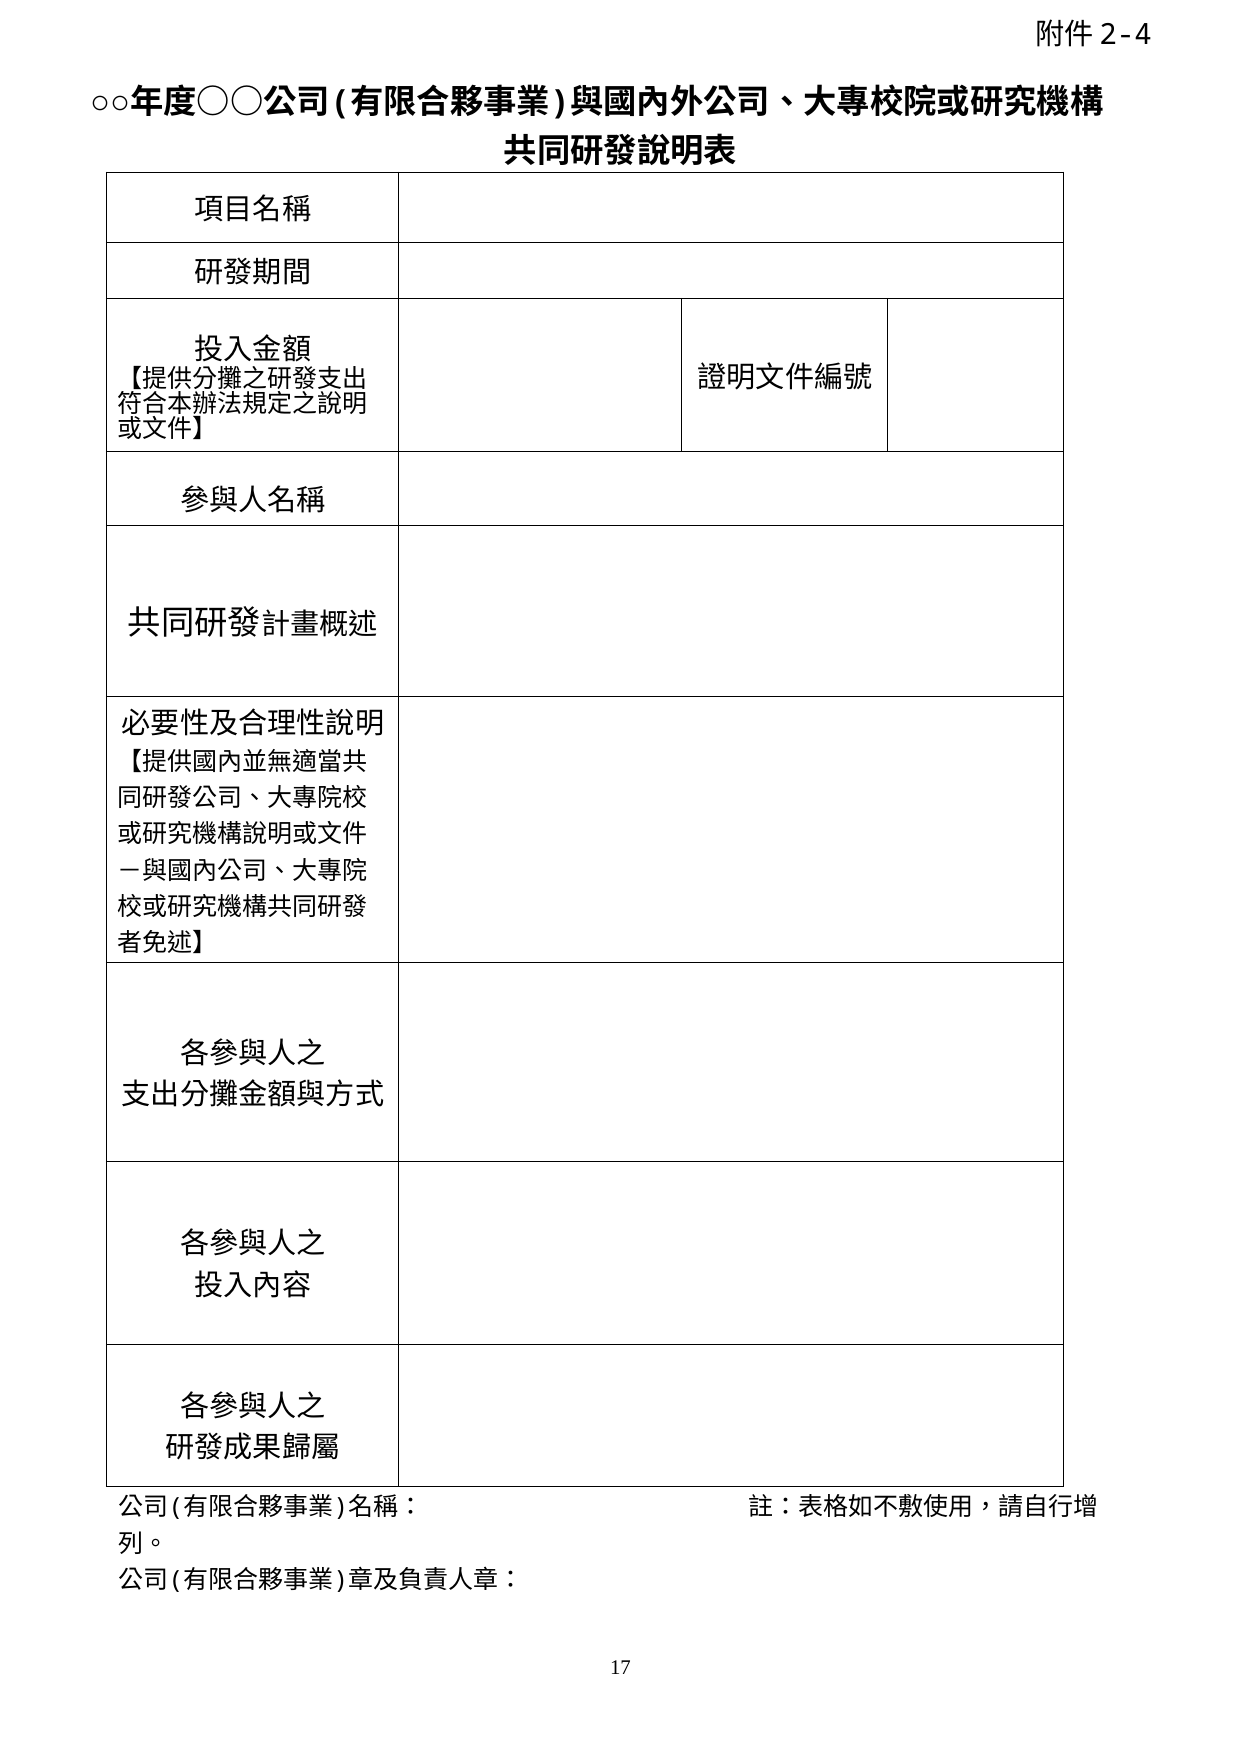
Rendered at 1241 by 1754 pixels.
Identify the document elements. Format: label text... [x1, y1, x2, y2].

table_cell 證明文件編號 [682, 299, 887, 451]
table_cell [399, 299, 681, 451]
table_cell 研發期間 [107, 243, 398, 298]
text 公司(有限合夥事業)章及負責人章： [118, 1559, 1122, 1596]
table_cell [399, 1345, 1063, 1486]
table_header 項目名稱 [107, 173, 398, 242]
table_cell 投入金額 【提供分攤之研發支出符合本辦法規定之說明或文件】 [107, 299, 398, 451]
table_cell [399, 1162, 1063, 1344]
table_cell [399, 697, 1063, 962]
table_cell [399, 963, 1063, 1161]
text 公司(有限合夥事業)名稱： 註：表格如不敷使用，請自行增列。 [118, 1487, 1122, 1559]
table_cell [399, 526, 1063, 696]
text 共同研發說明表 [118, 123, 1122, 172]
text [1035, 53, 1226, 67]
table_cell 共同研發計畫概述 [107, 526, 398, 696]
table_cell 各參與人之 投入內容 [107, 1162, 398, 1344]
table_cell [399, 452, 1063, 524]
table_cell 必要性及合理性說明 【提供國內並無適當共 同研發公司、大專院校或研究機構說明或文件－與國內公司、大專院校或研究機構共同研發者免述】 [107, 697, 398, 962]
table_header [399, 173, 1063, 242]
table_cell 參與人名稱 [107, 452, 398, 524]
table_cell 各參與人之 支出分攤金額與方式 [107, 963, 398, 1161]
table_cell [399, 243, 1063, 298]
text 附件2-4 [1035, 11, 1226, 53]
table_cell 各參與人之 研發成果歸屬 [107, 1345, 398, 1486]
table_cell [888, 299, 1063, 451]
text ○○年度○○公司(有限合夥事業)與國內外公司、大專校院或研究機構 [71, 75, 1122, 123]
